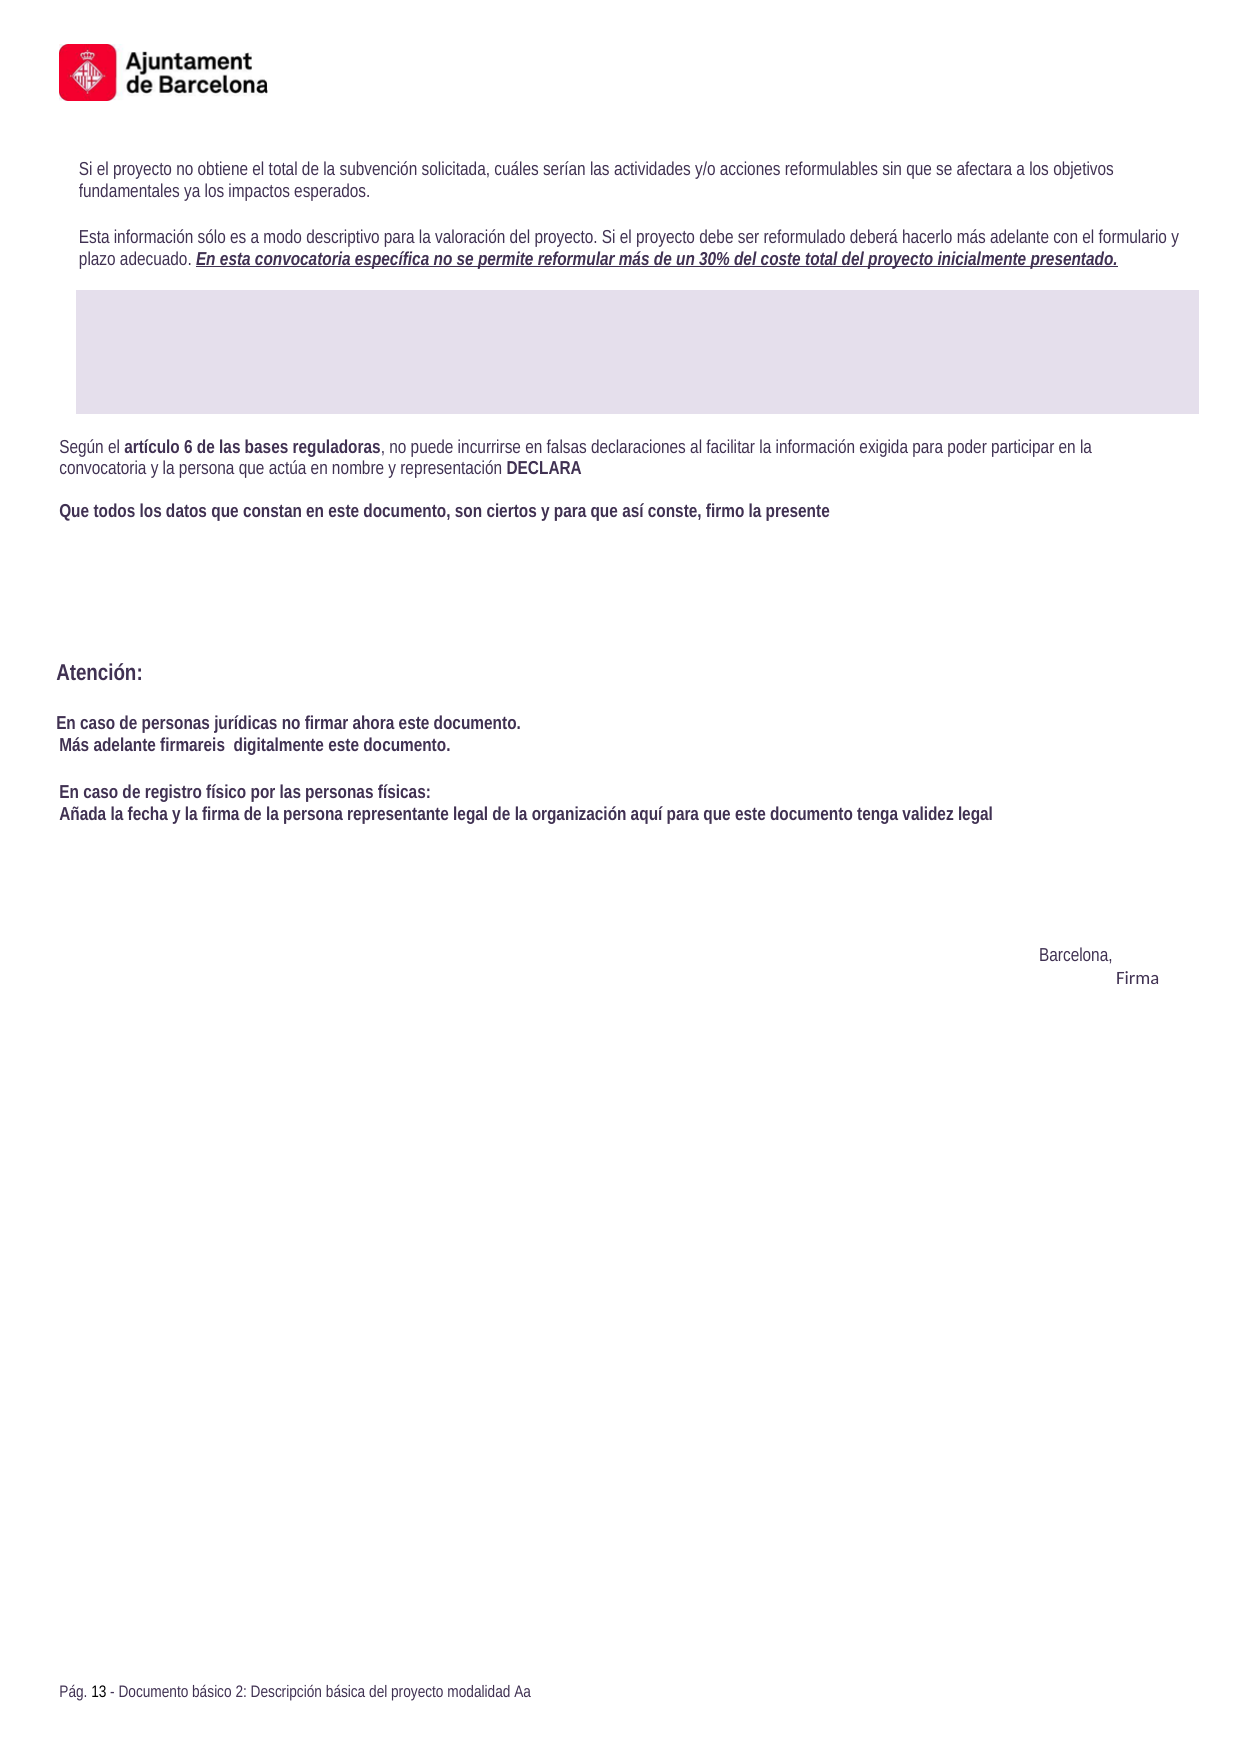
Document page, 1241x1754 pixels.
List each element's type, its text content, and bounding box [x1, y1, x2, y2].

table_cell [53, 133, 76, 290]
table_cell [76, 290, 1199, 414]
text En caso de personas jurídicas no firmar ahora este documento. [56, 712, 1159, 733]
text Añada la fecha y la firma de la persona representante legal de la organización aquí para que este documento tenga validez legal [59, 803, 1159, 824]
table_cell [53, 290, 76, 414]
text Más adelante firmareis digitalmente este documento. [59, 733, 1159, 755]
text Según el artículo 6 de las bases reguladoras, no puede incurrirse en falsas declaraciones al facilitar la información exigida para poder participar en la convocatoria y la persona que actúa en nombre y representación DECLARA [59, 436, 1159, 479]
text Atención: [56, 659, 1159, 686]
text En caso de registro físico por las personas físicas: [59, 781, 1159, 803]
text Que todos los datos que constan en este documento, son ciertos y para que así conste, firmo la presente [59, 500, 1159, 522]
text Firma [59, 966, 1159, 989]
picture [59, 44, 268, 101]
text Barcelona, [56, 938, 1159, 966]
table_cell Si el proyecto no obtiene el total de la subvención solicitada, cuáles serían las actividades y/o acciones reformulables sin que se afectara a los objetivos fundamentales ya los impactos esperados. Esta información sólo es a modo descriptivo para la valoración del proyecto. Si el proyecto debe ser reformulado deberá hacerlo más adelante con el formulario y plazo adecuado. En esta convocatoria específica no se permite reformular más de un 30% del coste total del proyecto inicialmente presentado. [76, 133, 1199, 290]
